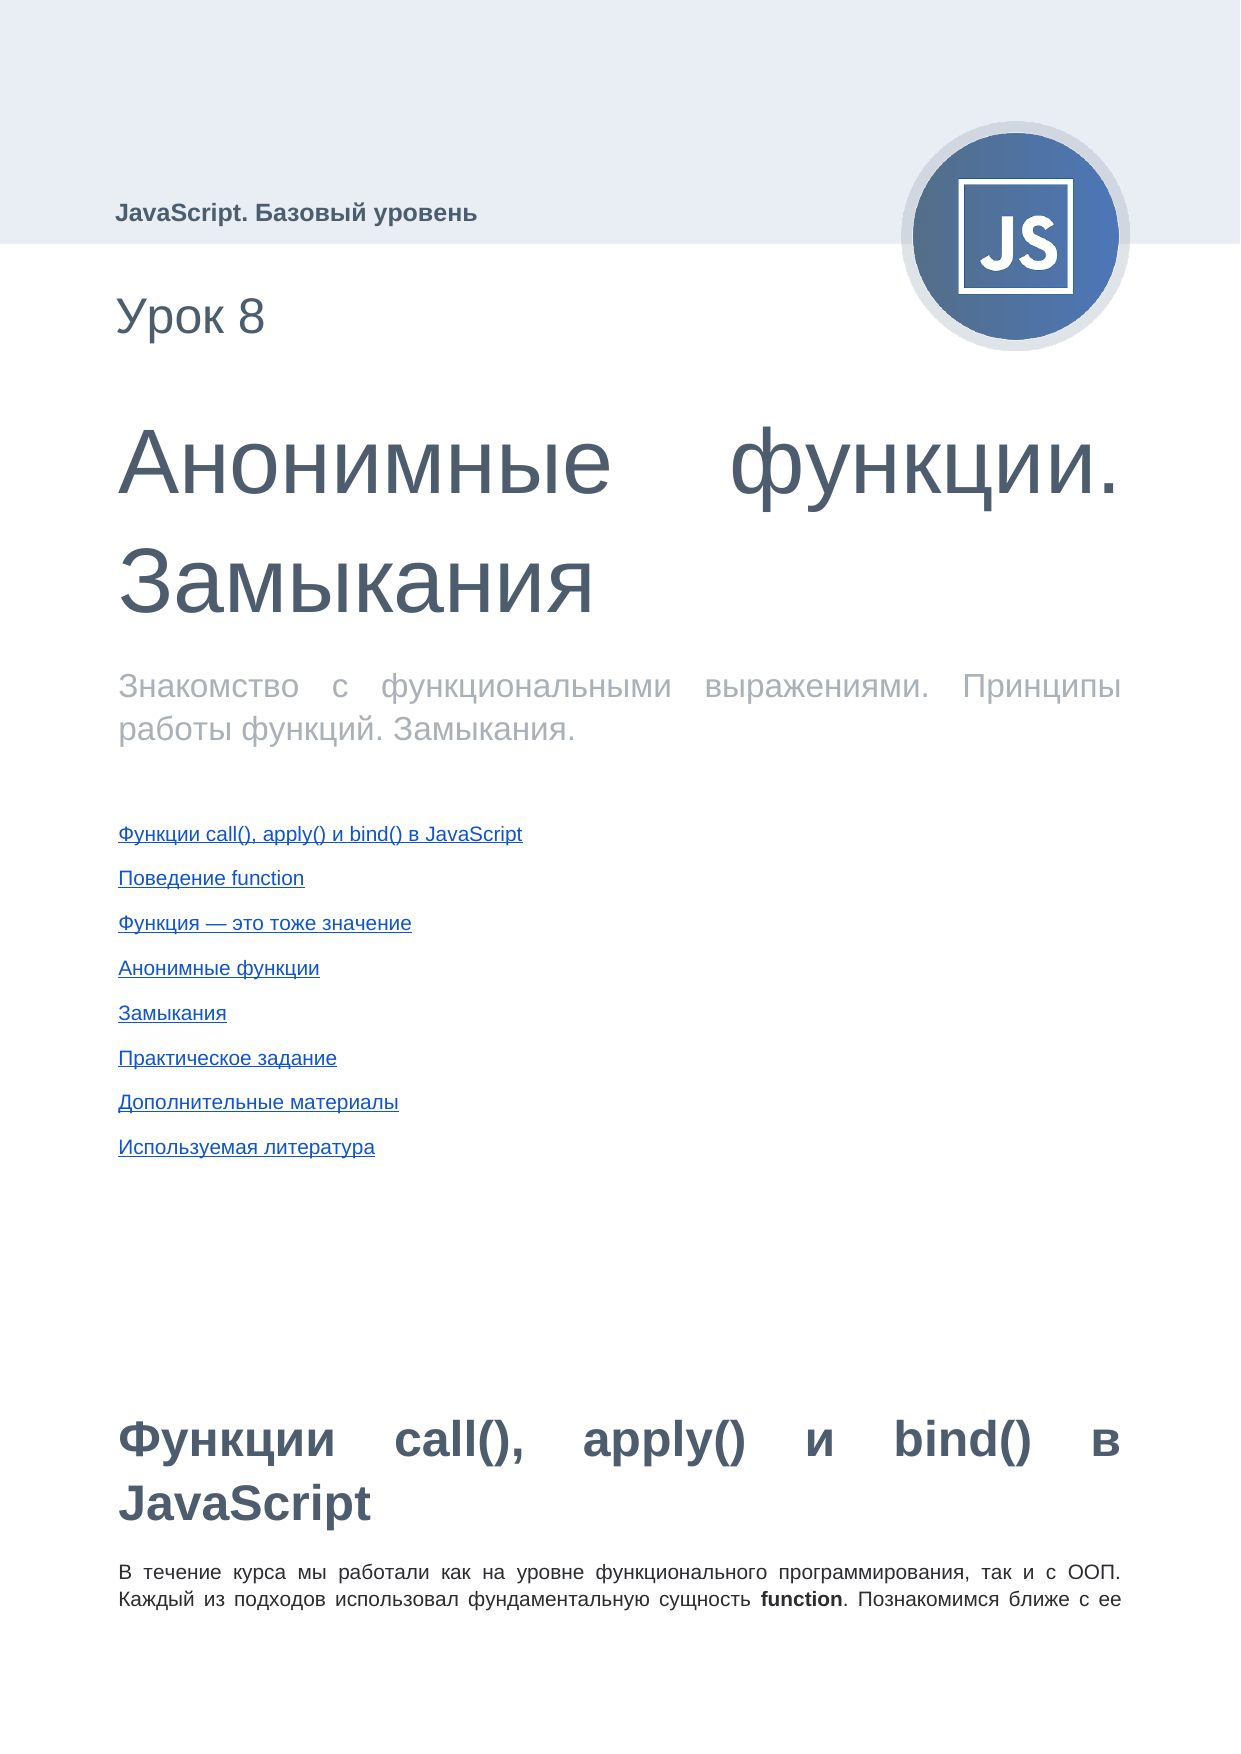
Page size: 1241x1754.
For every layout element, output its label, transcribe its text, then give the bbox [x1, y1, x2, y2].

text Дополнительные материалы [118, 1090, 1122, 1114]
text Анонимные функции [118, 956, 1122, 980]
text Используемая литература [118, 1135, 1122, 1159]
text Практическое задание [118, 1045, 1122, 1069]
text Поведение function [118, 866, 1122, 890]
subtitle Знакомство с функциональными выражениями. Принципы работы функций. Замыкания. [118, 666, 1122, 748]
picture [901, 121, 1130, 351]
subtitle Функции call(), apply() и bind() в JavaScript [118, 1409, 1122, 1531]
text Функции call(), apply() и bind() в JavaScript [118, 821, 1122, 845]
text В течение курса мы работали как на уровне функционального программирования, так и с ООП. Каждый из подходов использовал фундаментальную сущность function. Познакомимся ближе с ее [118, 1559, 1122, 1611]
text Функция — это тоже значение [118, 911, 1122, 935]
title Анонимные функции. Замыкания [118, 139, 1122, 632]
text Замыкания [118, 1001, 1122, 1024]
